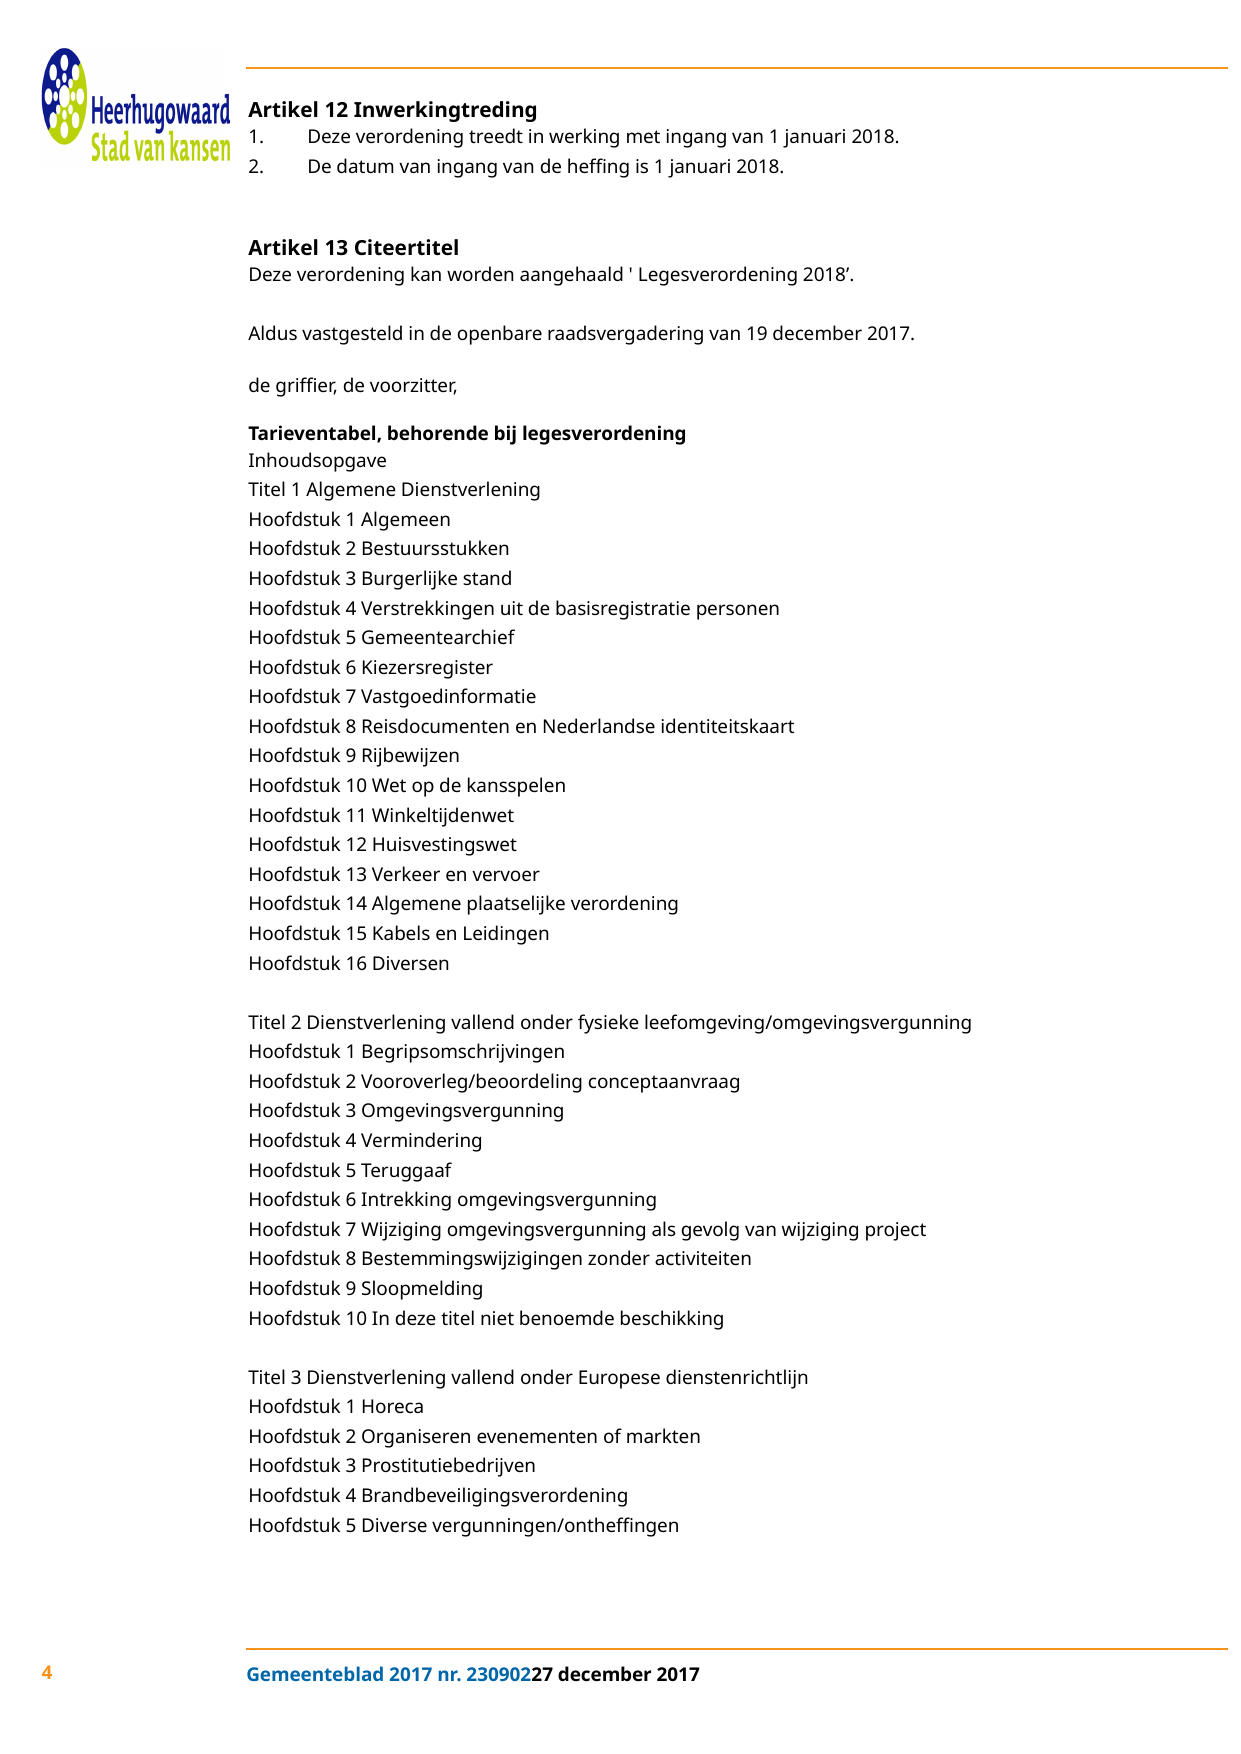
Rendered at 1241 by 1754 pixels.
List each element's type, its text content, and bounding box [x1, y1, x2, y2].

text Hoofdstuk 4 Verstrekkingen uit de basisregistratie personen [248, 595, 1152, 621]
text Titel 2 Dienstverlening vallend onder fysieke leefomgeving/omgevingsvergunning [248, 1009, 1152, 1035]
text Hoofdstuk 11 Winkeltijdenwet [248, 802, 1152, 828]
list De datum van ingang van de heffing is 1 januari 2018. [248, 153, 1152, 178]
text Hoofdstuk 16 Diversen [248, 950, 1152, 976]
text Hoofdstuk 1 Begripsomschrijvingen [248, 1038, 1152, 1064]
text Hoofdstuk 6 Intrekking omgevingsvergunning [248, 1186, 1152, 1212]
text Tarieventabel, behorende bij legesverordening [248, 418, 1152, 447]
text Hoofdstuk 7 Wijziging omgevingsvergunning als gevolg van wijziging project [248, 1216, 1152, 1242]
text Hoofdstuk 4 Brandbeveiligingsverordening [248, 1482, 1152, 1508]
text Hoofdstuk 5 Diverse vergunningen/ontheffingen [248, 1512, 1152, 1538]
text Artikel 12 Inwerkingtreding [248, 95, 1152, 123]
text Hoofdstuk 3 Omgevingsvergunning [248, 1098, 1152, 1123]
text Hoofdstuk 5 Teruggaaf [248, 1157, 1152, 1183]
text Inhoudsopgave [248, 447, 1152, 473]
text Hoofdstuk 2 Organiseren evenementen of markten [248, 1423, 1152, 1449]
text Titel 3 Dienstverlening vallend onder Europese dienstenrichtlijn [248, 1364, 1152, 1390]
text Hoofdstuk 9 Rijbewijzen [248, 743, 1152, 768]
list Deze verordening treedt in werking met ingang van 1 januari 2018. [248, 123, 1152, 149]
picture [41, 47, 231, 172]
text de griffier, de voorzitter, [248, 372, 1152, 398]
text Artikel 13 Citeertitel [248, 233, 1152, 261]
text Hoofdstuk 2 Vooroverleg/beoordeling conceptaanvraag [248, 1068, 1152, 1094]
text Aldus vastgesteld in de openbare raadsvergadering van 19 december 2017. [248, 320, 1152, 346]
text Deze verordening kan worden aangehaald ' Legesverordening 2018’. [248, 261, 1152, 287]
text Hoofdstuk 10 In deze titel niet benoemde beschikking [248, 1305, 1152, 1331]
text Hoofdstuk 14 Algemene plaatselijke verordening [248, 891, 1152, 916]
text Hoofdstuk 2 Bestuursstukken [248, 536, 1152, 561]
text Hoofdstuk 9 Sloopmelding [248, 1275, 1152, 1301]
text Hoofdstuk 5 Gemeentearchief [248, 624, 1152, 650]
text Hoofdstuk 13 Verkeer en vervoer [248, 861, 1152, 887]
text Hoofdstuk 6 Kiezersregister [248, 654, 1152, 680]
text Hoofdstuk 3 Prostitutiebedrijven [248, 1453, 1152, 1478]
text Hoofdstuk 10 Wet op de kansspelen [248, 772, 1152, 798]
text Hoofdstuk 4 Vermindering [248, 1127, 1152, 1153]
text Hoofdstuk 1 Algemeen [248, 506, 1152, 532]
text Hoofdstuk 1 Horeca [248, 1393, 1152, 1419]
text Hoofdstuk 7 Vastgoedinformatie [248, 683, 1152, 709]
text Hoofdstuk 12 Huisvestingswet [248, 831, 1152, 857]
text Hoofdstuk 3 Burgerlijke stand [248, 565, 1152, 591]
text Hoofdstuk 8 Reisdocumenten en Nederlandse identiteitskaart [248, 713, 1152, 739]
text Titel 1 Algemene Dienstverlening [248, 476, 1152, 502]
text Hoofdstuk 8 Bestemmingswijzigingen zonder activiteiten [248, 1246, 1152, 1271]
text Hoofdstuk 15 Kabels en Leidingen [248, 920, 1152, 946]
